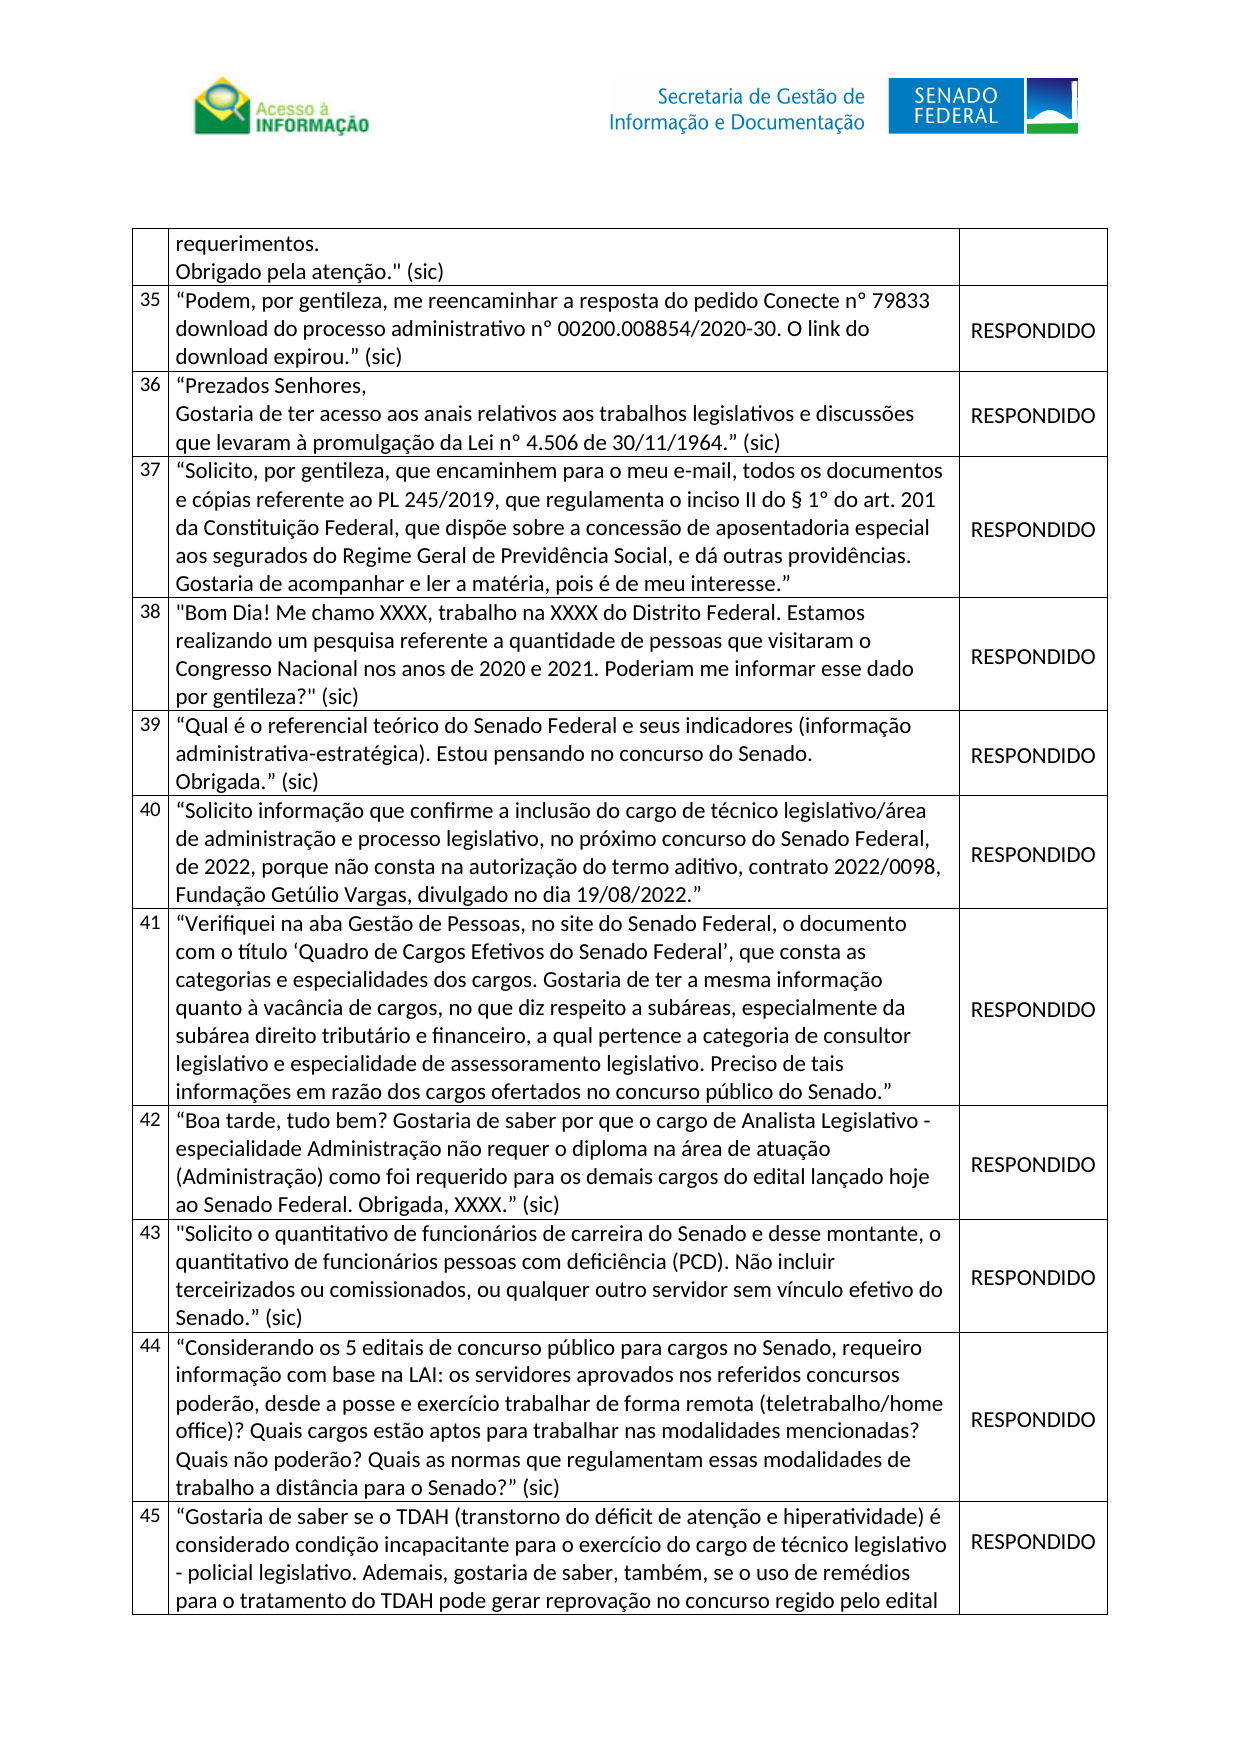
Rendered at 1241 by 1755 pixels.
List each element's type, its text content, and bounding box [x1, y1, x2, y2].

table_cell RESPONDIDO [960, 598, 1107, 710]
table_cell RESPONDIDO [960, 1502, 1107, 1614]
table_cell 37 [133, 457, 168, 597]
table_cell “Gostaria de saber se o TDAH (transtorno do déficit de atenção e hiperatividade) é considerado condição incapacitante para o exercício do cargo de técnico legislativo - policial legislativo. Ademais, gostaria de saber, também, se o uso de remédios para o tratamento do TDAH pode gerar reprovação no concurso regido pelo edital [169, 1502, 959, 1614]
table_cell "Bom Dia! Me chamo XXXX, trabalho na XXXX do Distrito Federal. Estamos realizando um pesquisa referente a quantidade de pessoas que visitaram o Congresso Nacional nos anos de 2020 e 2021. Poderiam me informar esse dado por gentileza?" (sic) [169, 598, 959, 710]
table_cell “Podem, por gentileza, me reencaminhar a resposta do pedido Conecte nº 79833 download do processo administrativo nº 00200.008854/2020-30. O link do download expirou.” (sic) [169, 286, 959, 371]
table_cell RESPONDIDO [960, 909, 1107, 1105]
table_cell 39 [133, 711, 168, 795]
table_cell “Solicito, por gentileza, que encaminhem para o meu e-mail, todos os documentos e cópias referente ao PL 245/2019, que regulamenta o inciso II do § 1º do art. 201 da Constituição Federal, que dispõe sobre a concessão de aposentadoria especial aos segurados do Regime Geral de Previdência Social, e dá outras providências. Gostaria de acompanhar e ler a matéria, pois é de meu interesse.” [169, 457, 959, 597]
table_cell “Considerando os 5 editais de concurso público para cargos no Senado, requeiro informação com base na LAI: os servidores aprovados nos referidos concursos poderão, desde a posse e exercício trabalhar de forma remota (teletrabalho/home office)? Quais cargos estão aptos para trabalhar nas modalidades mencionadas? Quais não poderão? Quais as normas que regulamentam essas modalidades de trabalho a distância para o Senado?” (sic) [169, 1333, 959, 1501]
table_cell “Boa tarde, tudo bem? Gostaria de saber por que o cargo de Analista Legislativo - especialidade Administração não requer o diploma na área de atuação (Administração) como foi requerido para os demais cargos do edital lançado hoje ao Senado Federal. Obrigada, XXXX.” (sic) [169, 1106, 959, 1218]
table_cell [960, 229, 1107, 285]
table_cell [133, 229, 168, 285]
table_cell RESPONDIDO [960, 372, 1107, 456]
table_cell “Qual é o referencial teórico do Senado Federal e seus indicadores (informação administrativa-estratégica). Estou pensando no concurso do Senado. Obrigada.” (sic) [169, 711, 959, 795]
table_cell "Solicito o quantitativo de funcionários de carreira do Senado e desse montante, o quantitativo de funcionários pessoas com deficiência (PCD). Não incluir terceirizados ou comissionados, ou qualquer outro servidor sem vínculo efetivo do Senado.” (sic) [169, 1220, 959, 1332]
table_cell 41 [133, 909, 168, 1105]
table_cell 43 [133, 1220, 168, 1332]
table_cell 38 [133, 598, 168, 710]
table_cell requerimentos. Obrigado pela atenção." (sic) [169, 229, 959, 285]
table_cell RESPONDIDO [960, 796, 1107, 908]
table_cell 36 [133, 372, 168, 456]
table_cell 35 [133, 286, 168, 371]
table_cell RESPONDIDO [960, 457, 1107, 597]
table_cell “Solicito informação que confirme a inclusão do cargo de técnico legislativo/área de administração e processo legislativo, no próximo concurso do Senado Federal, de 2022, porque não consta na autorização do termo aditivo, contrato 2022/0098, Fundação Getúlio Vargas, divulgado no dia 19/08/2022.” [169, 796, 959, 908]
table_cell RESPONDIDO [960, 711, 1107, 795]
table_cell RESPONDIDO [960, 286, 1107, 371]
table_cell “Prezados Senhores, Gostaria de ter acesso aos anais relativos aos trabalhos legislativos e discussões que levaram à promulgação da Lei nº 4.506 de 30/11/1964.” (sic) [169, 372, 959, 456]
table_cell RESPONDIDO [960, 1333, 1107, 1501]
table_cell RESPONDIDO [960, 1220, 1107, 1332]
table_cell “Verifiquei na aba Gestão de Pessoas, no site do Senado Federal, o documento com o título ‘Quadro de Cargos Efetivos do Senado Federal’, que consta as categorias e especialidades dos cargos. Gostaria de ter a mesma informação quanto à vacância de cargos, no que diz respeito a subáreas, especialmente da subárea direito tributário e financeiro, a qual pertence a categoria de consultor legislativo e especialidade de assessoramento legislativo. Preciso de tais informações em razão dos cargos ofertados no concurso público do Senado.” [169, 909, 959, 1105]
table_cell RESPONDIDO [960, 1106, 1107, 1218]
table_cell 44 [133, 1333, 168, 1501]
table_cell 42 [133, 1106, 168, 1218]
table_cell 45 [133, 1502, 168, 1614]
table_cell 40 [133, 796, 168, 908]
